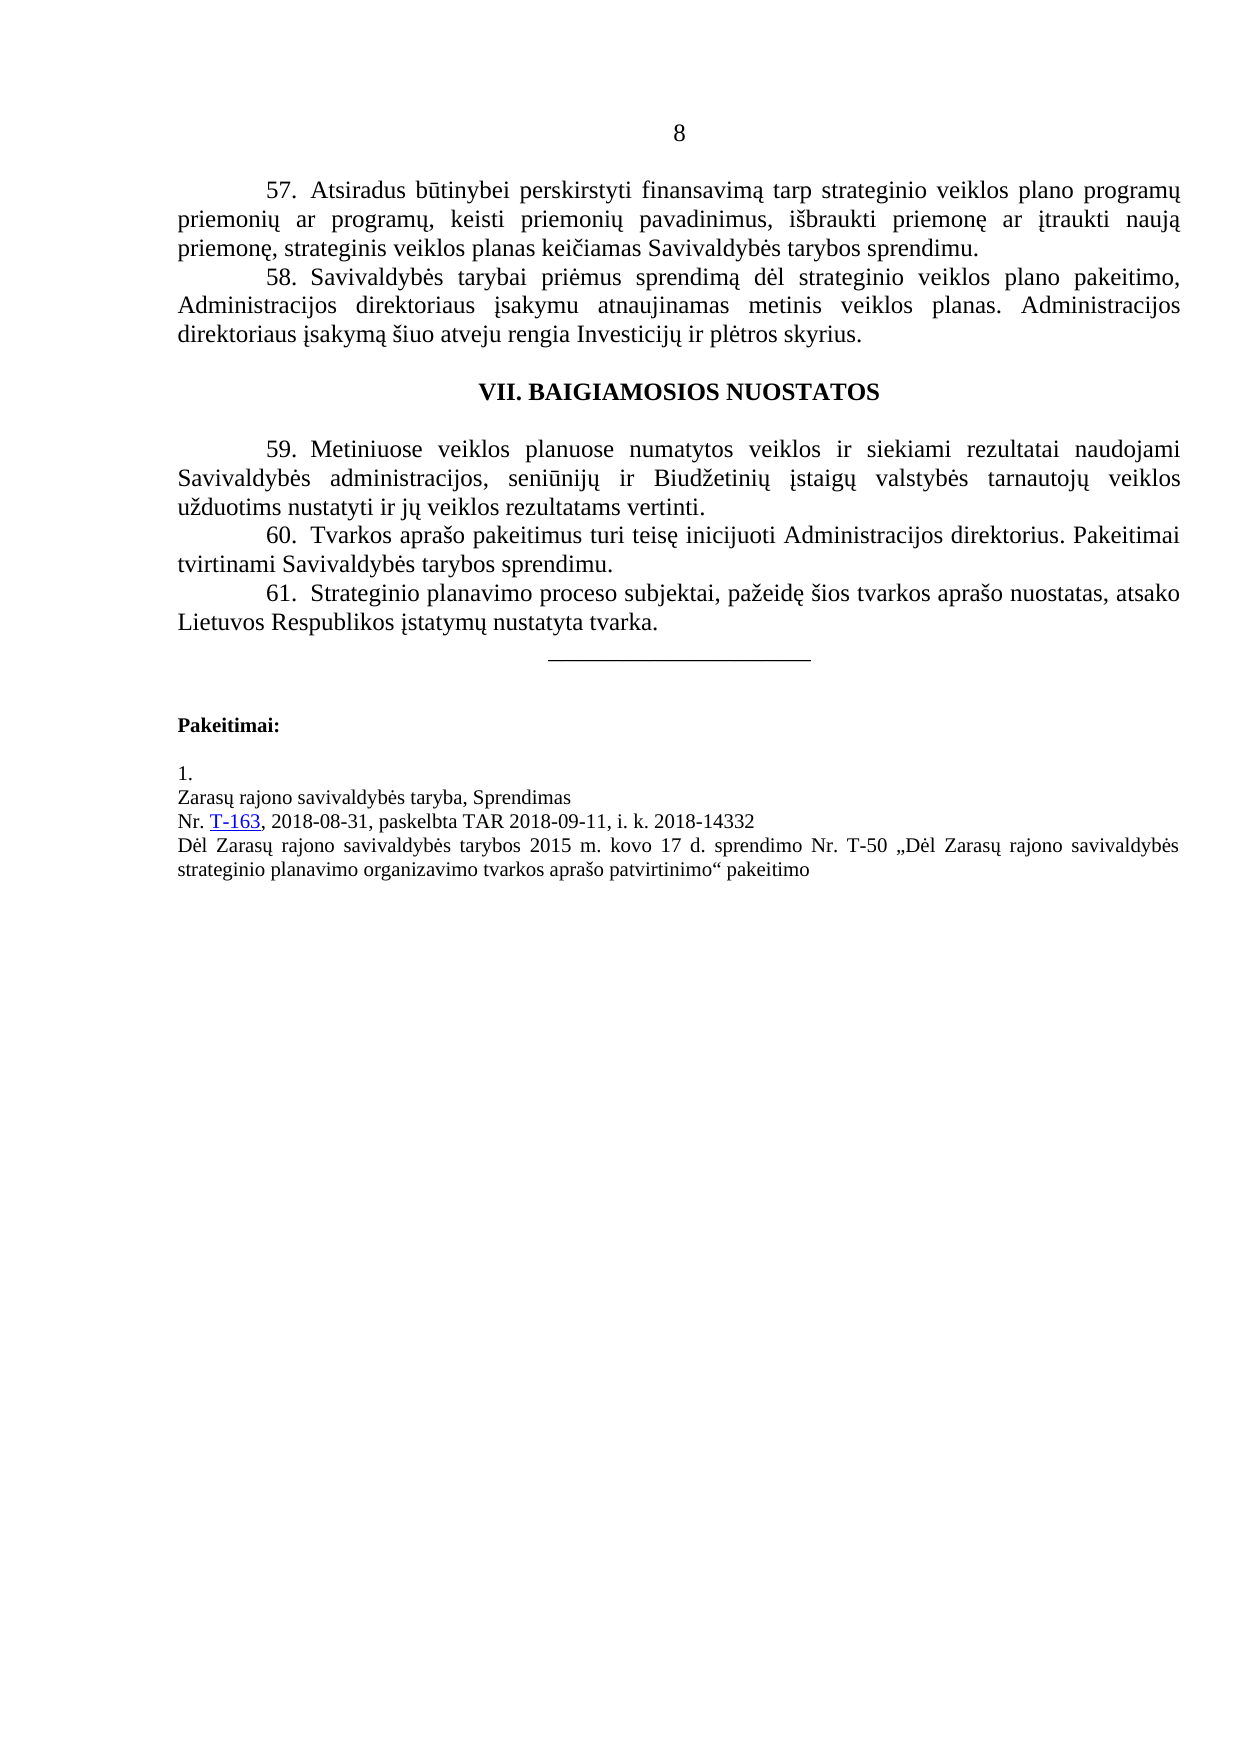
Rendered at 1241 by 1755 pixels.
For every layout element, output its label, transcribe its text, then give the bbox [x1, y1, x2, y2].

text Nr. T-163, 2018-08-31, paskelbta TAR 2018-09-11, i. k. 2018-14332 [177, 809, 1181, 833]
text 61. Strateginio planavimo proceso subjektai, pažeidę šios tvarkos aprašo nuostatas, atsako Lietuvos Respublikos įstatymų nustatyta tvarka. [177, 578, 1181, 636]
text _____________________ [177, 636, 1181, 664]
text 59. Metiniuose veiklos planuose numatytos veiklos ir siekiami rezultatai naudojami Savivaldybės administracijos, seniūnijų ir Biudžetinių įstaigų valstybės tarnautojų veiklos užduotims nustatyti ir jų veiklos rezultatams vertinti. [177, 434, 1181, 521]
text Pakeitimai: [177, 712, 1181, 737]
text Dėl Zarasų rajono savivaldybės tarybos 2015 m. kovo 17 d. sprendimo Nr. T-50 „Dėl Zarasų rajono savivaldybės strateginio planavimo organizavimo tvarkos aprašo patvirtinimo“ pakeitimo [177, 833, 1181, 881]
text 1. [177, 761, 1181, 785]
text 60. Tvarkos aprašo pakeitimus turi teisę inicijuoti Administracijos direktorius. Pakeitimai tvirtinami Savivaldybės tarybos sprendimu. [177, 521, 1181, 578]
text VII. BAIGIAMOSIOS NUOSTATOS [177, 377, 1181, 406]
text Zarasų rajono savivaldybės taryba, Sprendimas [177, 785, 1181, 809]
text 58. Savivaldybės tarybai priėmus sprendimą dėl strateginio veiklos plano pakeitimo, Administracijos direktoriaus įsakymu atnaujinamas metinis veiklos planas. Administracijos direktoriaus įsakymą šiuo atveju rengia Investicijų ir plėtros skyrius. [177, 262, 1181, 348]
text 57. Atsiradus būtinybei perskirstyti finansavimą tarp strateginio veiklos plano programų priemonių ar programų, keisti priemonių pavadinimus, išbraukti priemonę ar įtraukti naują priemonę, strateginis veiklos planas keičiamas Savivaldybės tarybos sprendimu. [177, 176, 1181, 262]
